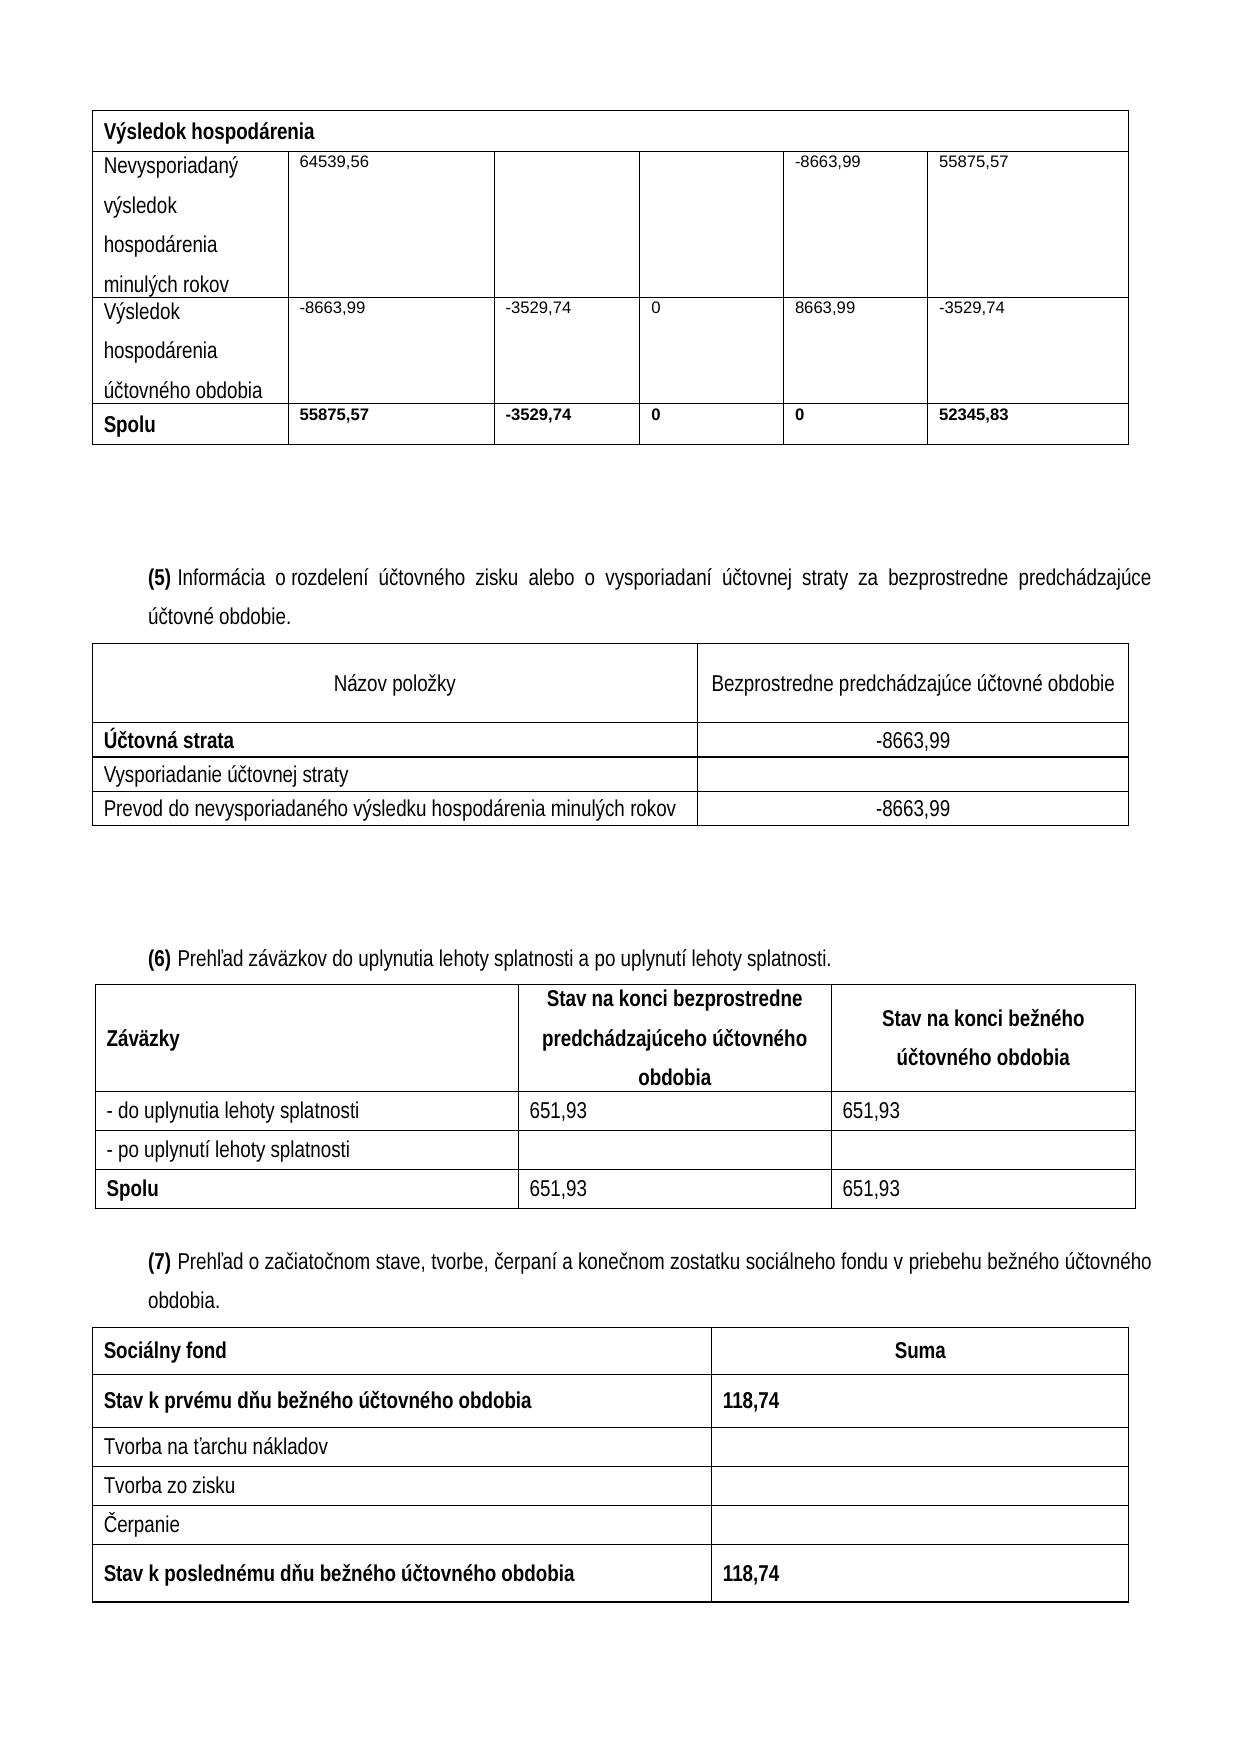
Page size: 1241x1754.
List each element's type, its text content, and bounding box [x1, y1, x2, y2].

table_cell Stav k poslednému dňu bežného účtovného obdobia [93, 1545, 711, 1601]
table_header Suma [712, 1328, 1128, 1373]
table_cell [698, 758, 1128, 791]
table_cell Stav k prvému dňu bežného účtovného obdobia [93, 1375, 711, 1427]
table_cell 8663,99 [784, 298, 927, 403]
table_cell Nevysporiadaný výsledok hospodárenia minulých rokov [93, 152, 288, 297]
list Informácia o rozdelení účtovného zisku alebo o vysporiadaní účtovnej straty za bezprostredne predchádzajúce účtovné obdobie. [148, 563, 1152, 629]
table_cell Tvorba zo zisku [93, 1467, 711, 1504]
table_cell - do uplynutia lehoty splatnosti [96, 1092, 518, 1129]
table_cell 118,74 [712, 1545, 1128, 1601]
list Prehľad záväzkov do uplynutia lehoty splatnosti a po uplynutí lehoty splatnosti. [148, 945, 1152, 971]
table_cell Spolu [93, 404, 288, 444]
table_cell 0 [640, 298, 783, 403]
table_header Stav na konci bežného účtovného obdobia [832, 985, 1135, 1091]
table_cell 651,93 [832, 1092, 1135, 1129]
table_cell 0 [640, 404, 783, 444]
table_cell Vysporiadanie účtovnej straty [93, 758, 697, 791]
table_cell 651,93 [519, 1092, 831, 1129]
table_cell [712, 1506, 1128, 1543]
table_cell [519, 1131, 831, 1168]
table_cell [712, 1467, 1128, 1504]
table_cell Prevod do nevysporiadaného výsledku hospodárenia minulých rokov [93, 792, 697, 825]
table_cell -3529,74 [495, 298, 639, 403]
table_cell -3529,74 [495, 404, 639, 444]
table_cell Výsledok hospodárenia účtovného obdobia [93, 298, 288, 403]
table_cell -8663,99 [289, 298, 494, 403]
table_cell 651,93 [519, 1170, 831, 1207]
table_cell 0 [784, 404, 927, 444]
table_cell Čerpanie [93, 1506, 711, 1543]
table_cell Výsledok hospodárenia [93, 111, 1128, 151]
table_cell 651,93 [832, 1170, 1135, 1207]
table_cell 55875,57 [928, 152, 1128, 297]
table_header Sociálny fond [93, 1328, 711, 1373]
table_cell [640, 152, 783, 297]
table_header Stav na konci bezprostredne predchádzajúceho účtovného obdobia [519, 985, 831, 1091]
table_cell 118,74 [712, 1375, 1128, 1427]
table_header Bezprostredne predchádzajúce účtovné obdobie [698, 644, 1128, 722]
table_cell -8663,99 [784, 152, 927, 297]
table_cell Spolu [96, 1170, 518, 1207]
table_cell -3529,74 [928, 298, 1128, 403]
table_cell - po uplynutí lehoty splatnosti [96, 1131, 518, 1168]
table_cell [495, 152, 639, 297]
table_cell 55875,57 [289, 404, 494, 444]
table_cell [712, 1428, 1128, 1466]
table_cell 64539,56 [289, 152, 494, 297]
table_cell 52345,83 [928, 404, 1128, 444]
table_cell Účtovná strata [93, 723, 697, 756]
table_header Názov položky [93, 644, 697, 722]
table_cell -8663,99 [698, 723, 1128, 756]
table_header Záväzky [96, 985, 518, 1091]
list Prehľad o začiatočnom stave, tvorbe, čerpaní a konečnom zostatku sociálneho fondu v priebehu bežného účtovného obdobia. [148, 1248, 1152, 1314]
table_cell -8663,99 [698, 792, 1128, 825]
table_cell Tvorba na ťarchu nákladov [93, 1428, 711, 1466]
table_cell [832, 1131, 1135, 1168]
